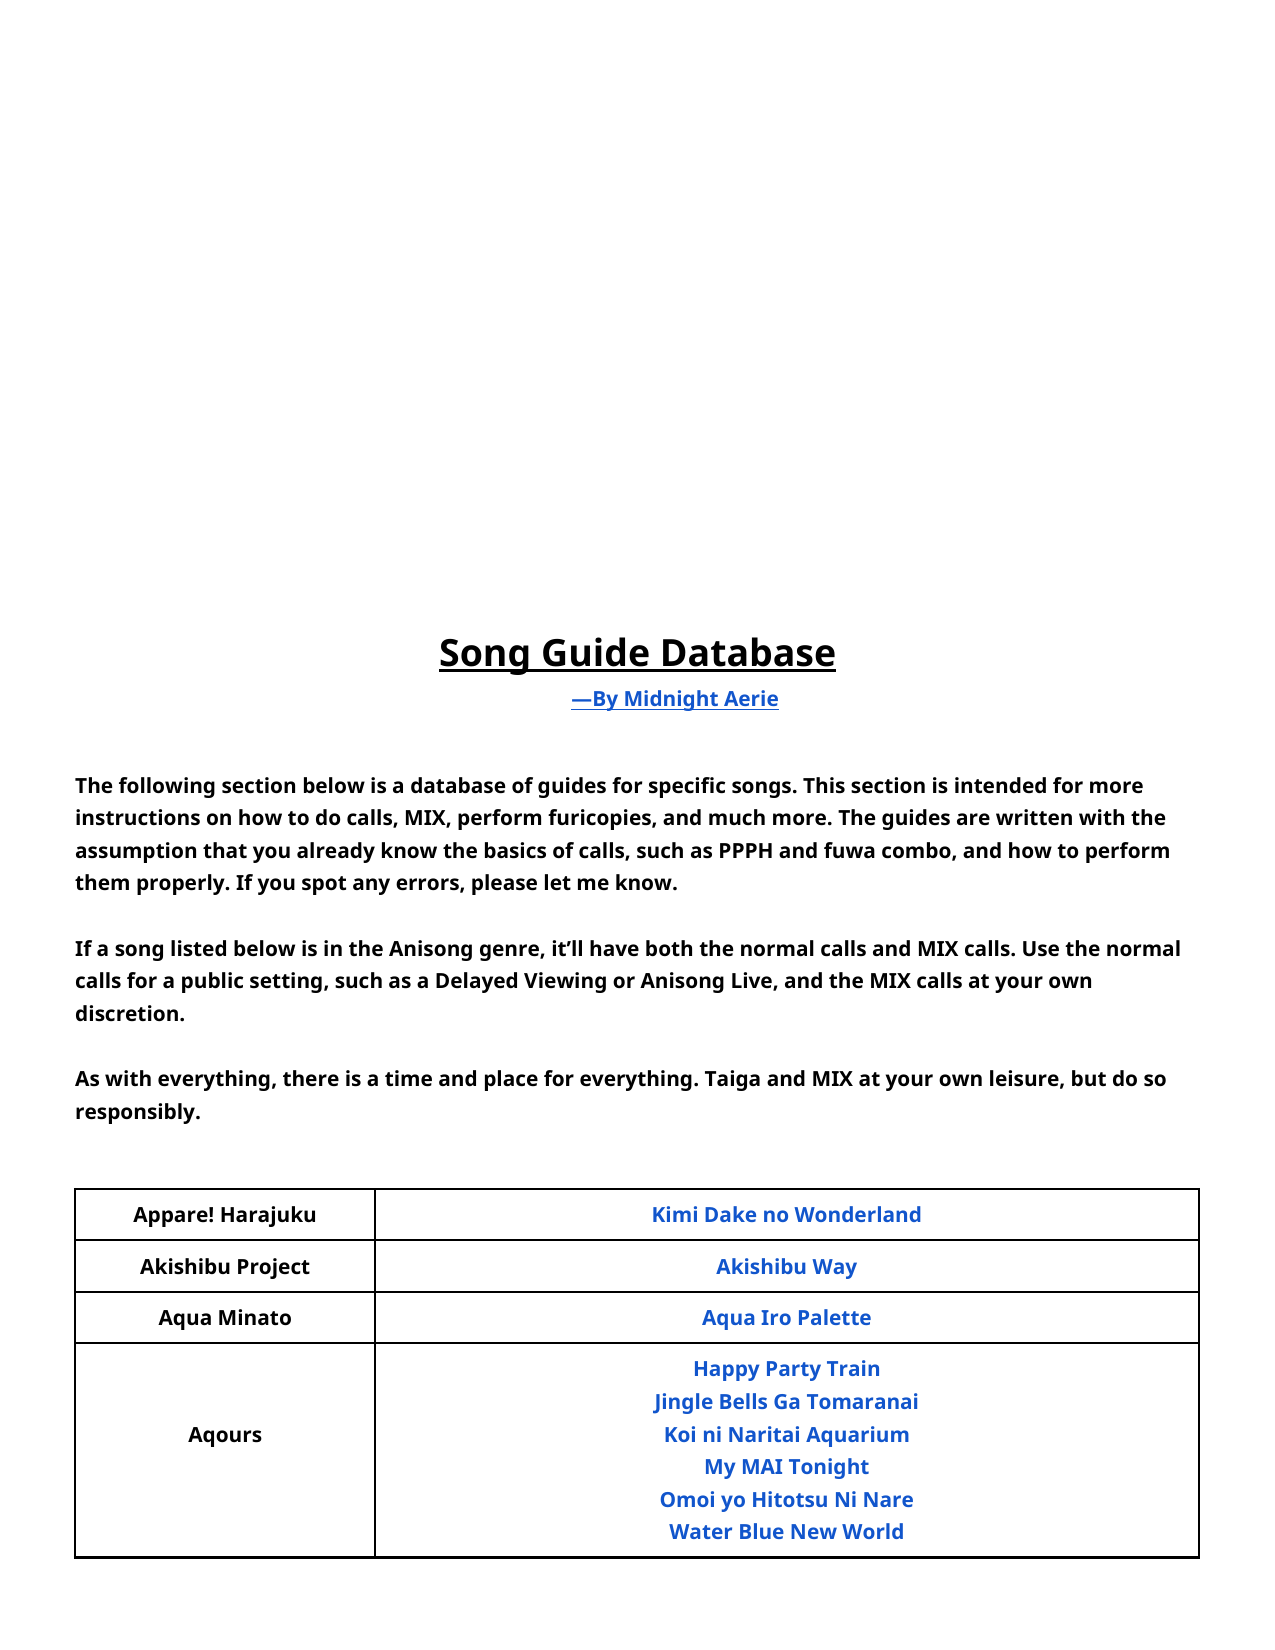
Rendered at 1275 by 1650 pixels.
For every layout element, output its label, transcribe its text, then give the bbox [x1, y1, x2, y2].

table_cell Aqua Minato [76, 1293, 374, 1342]
table_cell Akishibu Way [376, 1241, 1198, 1291]
text ―By Midnight Aerie [75, 684, 1200, 713]
table_header Kimi Dake no Wonderland [376, 1190, 1198, 1239]
text If a song listed below is in the Anisong genre, it’ll have both the normal calls and MIX calls. Use the normal calls for a public setting, such as a Delayed Viewing or Anisong Live, and the MIX calls at your own discretion. [75, 934, 1200, 1027]
table_cell Aqua Iro Palette [376, 1293, 1198, 1342]
text The following section below is a database of guides for specific songs. This section is intended for more instructions on how to do calls, MIX, perform furicopies, and much more. The guides are written with the assumption that you already know the basics of calls, such as PPPH and fuwa combo, and how to perform them properly. If you spot any errors, please let me know. [75, 771, 1200, 897]
table_cell Aqours [76, 1344, 374, 1556]
text Song Guide Database [75, 626, 1200, 677]
table_cell Akishibu Project [76, 1241, 374, 1291]
text As with everything, there is a time and place for everything. Taiga and MIX at your own leisure, but do so responsibly. [75, 1064, 1200, 1125]
table_header Appare! Harajuku [76, 1190, 374, 1239]
table_cell Happy Party Train Jingle Bells Ga Tomaranai Koi ni Naritai Aquarium My MAI Tonight Omoi yo Hitotsu Ni Nare Water Blue New World [376, 1344, 1198, 1556]
